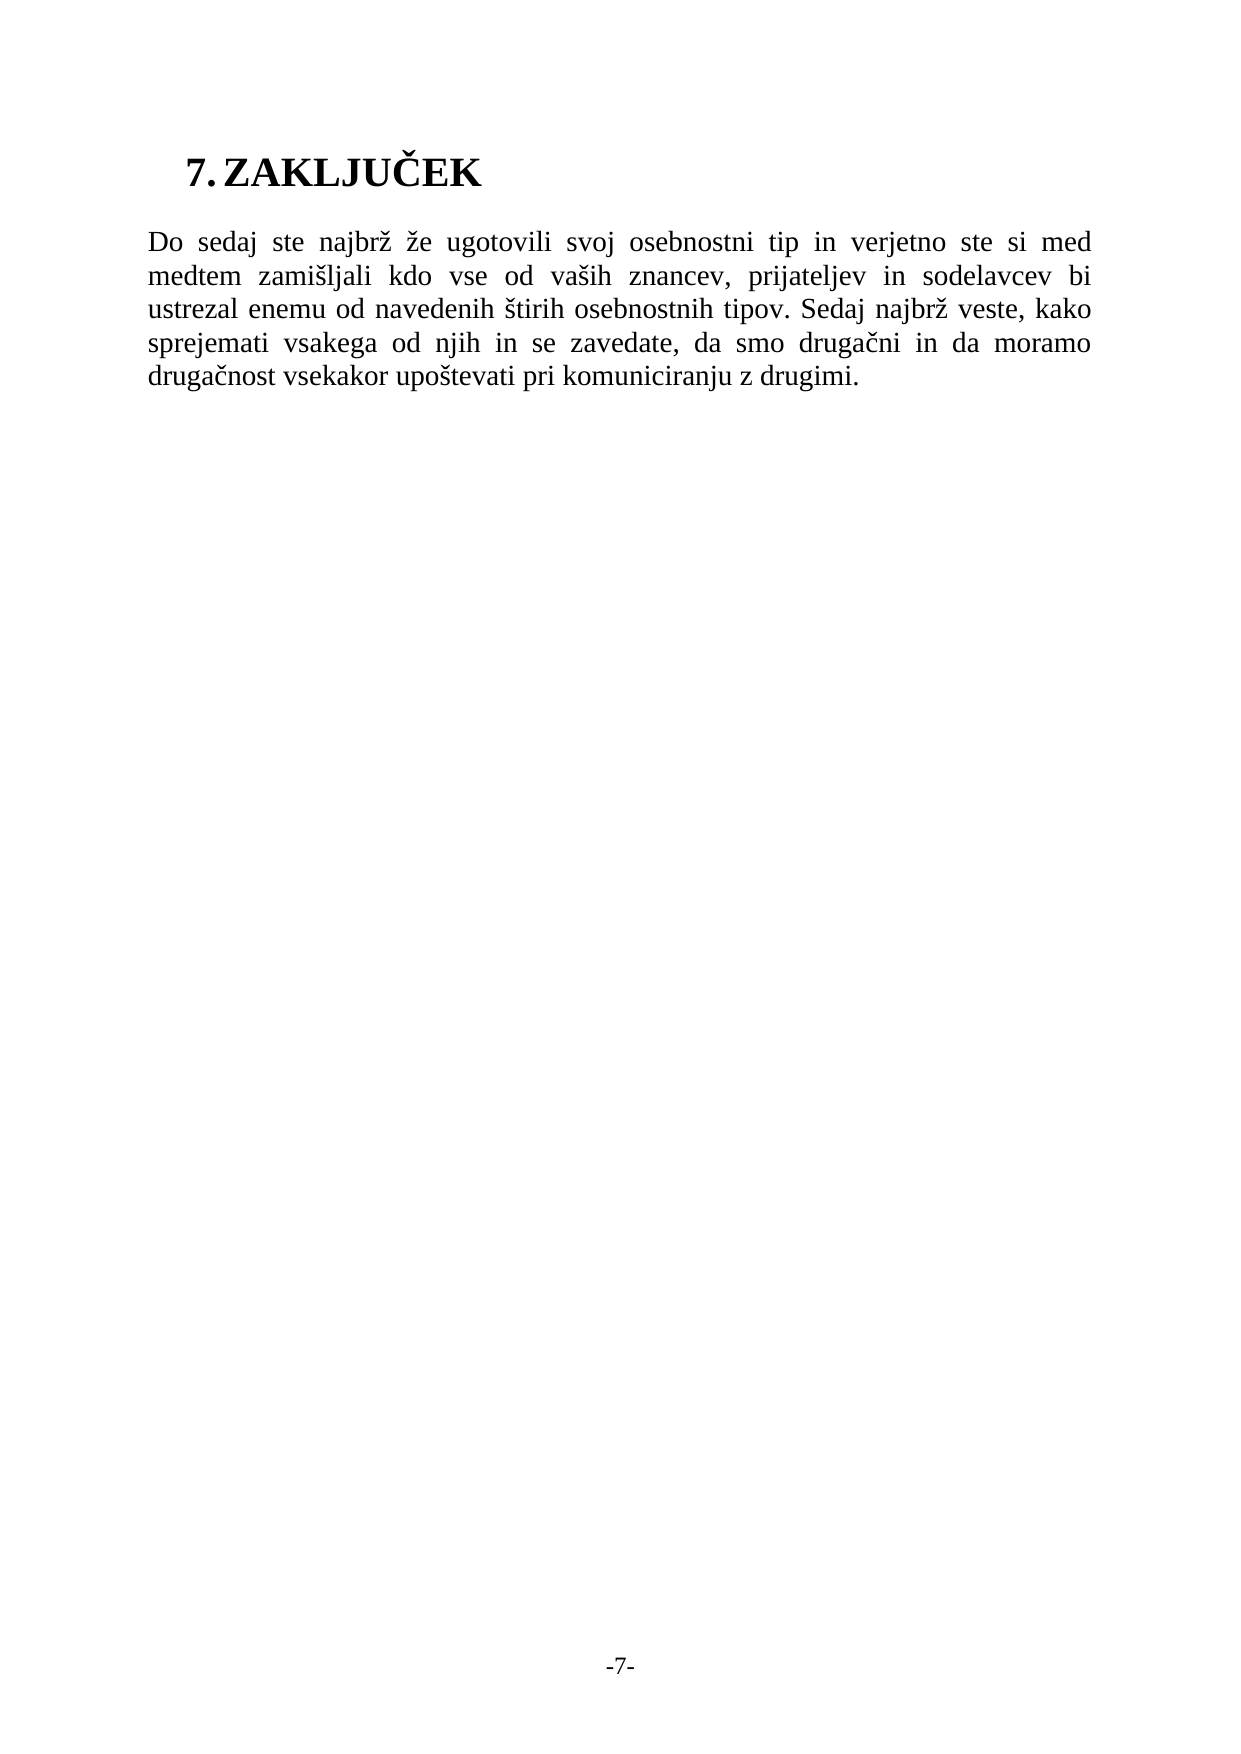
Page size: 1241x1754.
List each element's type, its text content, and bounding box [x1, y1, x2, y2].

subtitle ZAKLJUČEK [185, 148, 1093, 196]
text Do sedaj ste najbrž že ugotovili svoj osebnostni tip in verjetno ste si med medtem zamišljali kdo vse od vaših znancev, prijateljev in sodelavcev bi ustrezal enemu od navedenih štirih osebnostnih tipov. Sedaj najbrž veste, kako sprejemati vsakega od njih in se zavedate, da smo drugačni in da moramo drugačnost vsekakor upoštevati pri komuniciranju z drugimi. [148, 224, 1093, 392]
